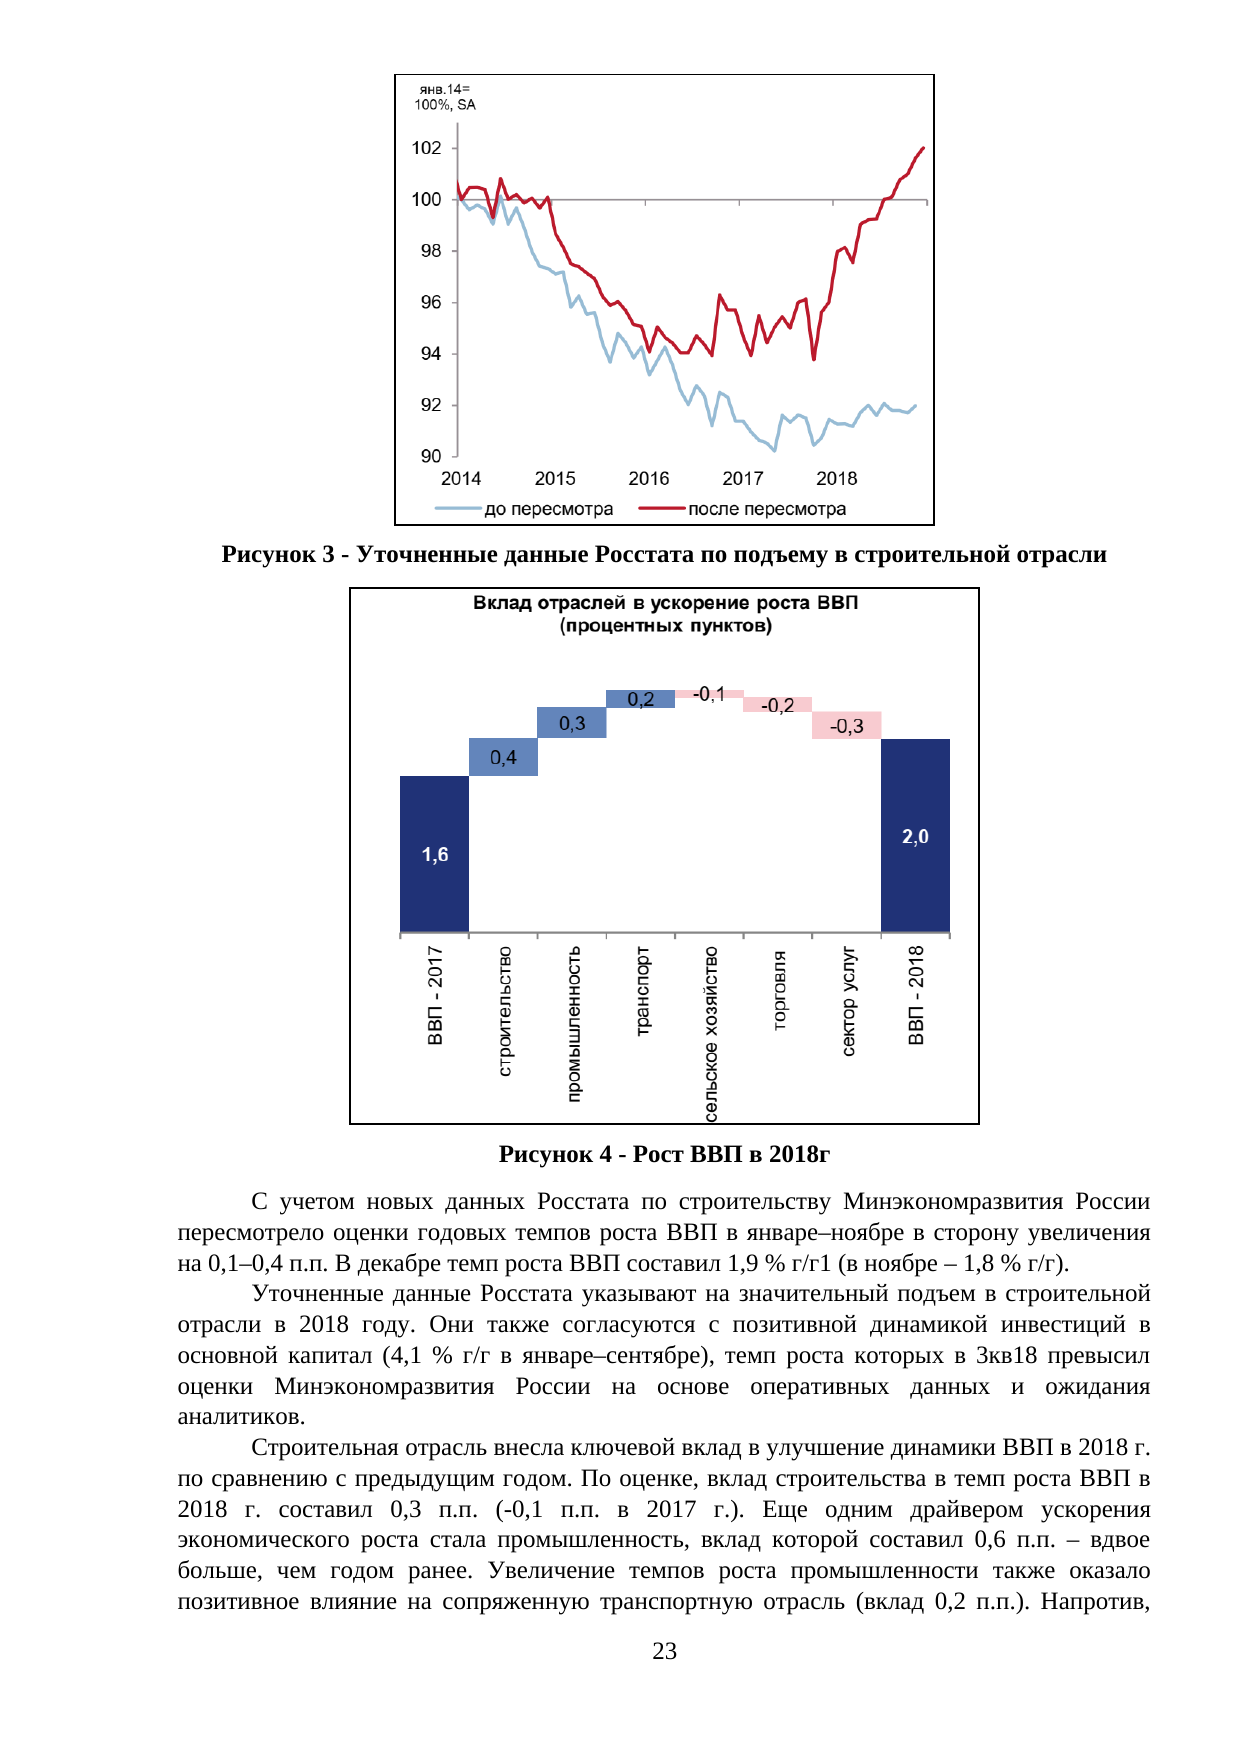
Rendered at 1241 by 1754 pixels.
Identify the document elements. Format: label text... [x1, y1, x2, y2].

text Рисунок 4 - Рост ВВП в 2018г [177, 1139, 1152, 1168]
text С учетом новых данных Росстата по строительству Минэкономразвития России пересмотрело оценки годовых темпов роста ВВП в январе–ноябре в сторону увеличения на 0,1–0,4 п.п. В декабре темп роста ВВП составил 1,9 % г/г1 (в ноябре – 1,8 % г/г). [177, 1186, 1152, 1277]
text Уточненные данные Росстата указывают на значительный подъем в строительной отрасли в 2018 году. Они также согласуются с позитивной динамикой инвестиций в основной капитал (4,1 % г/г в январе–сентябре), темп роста которых в 3кв18 превысил оценки Минэкономразвития России на основе оперативных данных и ожидания аналитиков. [177, 1278, 1152, 1430]
text Строительная отрасль внесла ключевой вклад в улучшение динамики ВВП в 2018 г. по сравнению с предыдущим годом. По оценке, вклад строительства в темп роста ВВП в 2018 г. составил 0,3 п.п. (-0,1 п.п. в 2017 г.). Еще одним драйвером ускорения экономического роста стала промышленность, вклад которой составил 0,6 п.п. – вдвое больше, чем годом ранее. Увеличение темпов роста промышленности также оказало позитивное влияние на сопряженную транспортную отрасль (вклад 0,2 п.п.). Напротив, [177, 1432, 1152, 1614]
text Рисунок 3 - Уточненные данные Росстата по подъему в строительной отрасли [177, 539, 1152, 568]
